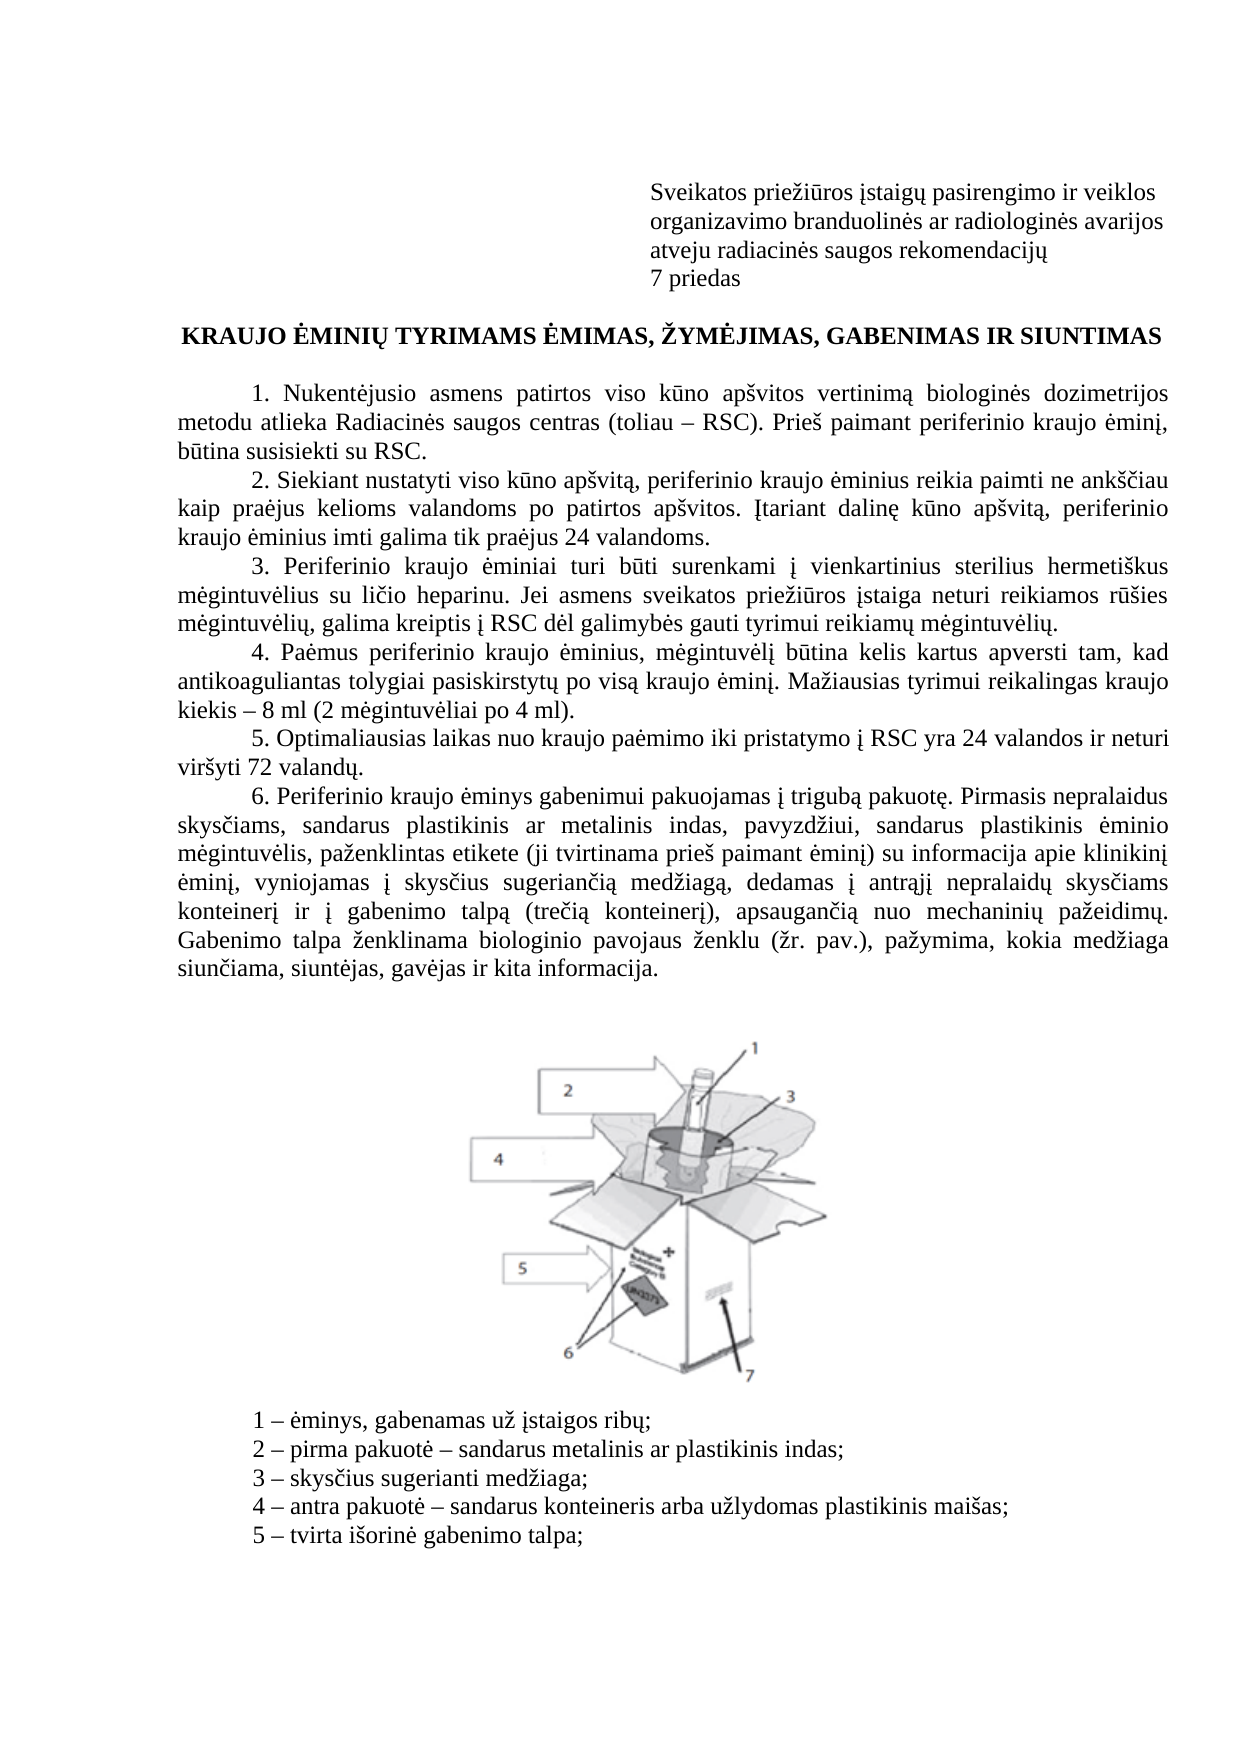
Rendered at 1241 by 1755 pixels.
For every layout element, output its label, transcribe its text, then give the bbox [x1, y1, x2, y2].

text 4. Paėmus periferinio kraujo ėminius, mėgintuvėlį būtina kelis kartus apversti tam, kad antikoaguliantas tolygiai pasiskirstytų po visą kraujo ėminį. Mažiausias tyrimui reikalingas kraujo kiekis – 8 ml (2 mėgintuvėliai po 4 ml). [177, 637, 1169, 723]
text 1 – ėminys, gabenamas už įstaigos ribų; [177, 982, 1169, 1434]
text 1. Nukentėjusio asmens patirtos viso kūno apšvitos vertinimą biologinės dozimetrijos metodu atlieka Radiacinės saugos centras (toliau – RSC). Prieš paimant periferinio kraujo ėminį, būtina susisiekti su RSC. [177, 378, 1169, 465]
text 7 priedas [650, 263, 1168, 292]
text 2 – pirma pakuotė – sandarus metalinis ar plastikinis indas; [177, 1434, 1169, 1463]
text organizavimo branduolinės ar radiologinės avarijos [650, 206, 1168, 235]
text 5 – tvirta išorinė gabenimo talpa; [177, 1520, 1169, 1549]
text 4 – antra pakuotė – sandarus konteineris arba užlydomas plastikinis maišas; [177, 1491, 1169, 1520]
text 5. Optimaliausias laikas nuo kraujo paėmimo iki pristatymo į RSC yra 24 valandos ir neturi viršyti 72 valandų. [177, 723, 1169, 781]
text atveju radiacinės saugos rekomendacijų [650, 235, 1168, 263]
subtitle KRAUJO ĖMINIŲ TYRIMAMS ĖMIMAS, ŽYMĖJIMAS, GABENIMAS IR SIUNTIMAS [177, 321, 1167, 350]
text 3. Periferinio kraujo ėminiai turi būti surenkami į vienkartinius sterilius hermetiškus mėgintuvėlius su ličio heparinu. Jei asmens sveikatos priežiūros įstaiga neturi reikiamos rūšies mėgintuvėlių, galima kreiptis į RSC dėl galimybės gauti tyrimui reikiamų mėgintuvėlių. [177, 551, 1169, 637]
text Sveikatos priežiūros įstaigų pasirengimo ir veiklos [650, 177, 1168, 206]
text 3 – skysčius sugerianti medžiaga; [177, 1463, 1169, 1491]
text 2. Siekiant nustatyti viso kūno apšvitą, periferinio kraujo ėminius reikia paimti ne ankščiau kaip praėjus kelioms valandoms po patirtos apšvitos. Įtariant dalinę kūno apšvitą, periferinio kraujo ėminius imti galima tik praėjus 24 valandoms. [177, 465, 1169, 551]
text 6. Periferinio kraujo ėminys gabenimui pakuojamas į trigubą pakuotę. Pirmasis nepralaidus skysčiams, sandarus plastikinis ar metalinis indas, pavyzdžiui, sandarus plastikinis ėminio mėgintuvėlis, paženklintas etikete (ji tvirtinama prieš paimant ėminį) su informacija apie klinikinį ėminį, vyniojamas į skysčius sugeriančią medžiagą, dedamas į antrąjį nepralaidų skysčiams konteinerį ir į gabenimo talpą (trečią konteinerį), apsaugančią nuo mechaninių pažeidimų. Gabenimo talpa ženklinama biologinio pavojaus ženklu (žr. pav.), pažymima, kokia medžiaga siunčiama, siuntėjas, gavėjas ir kita informacija. [177, 781, 1169, 982]
